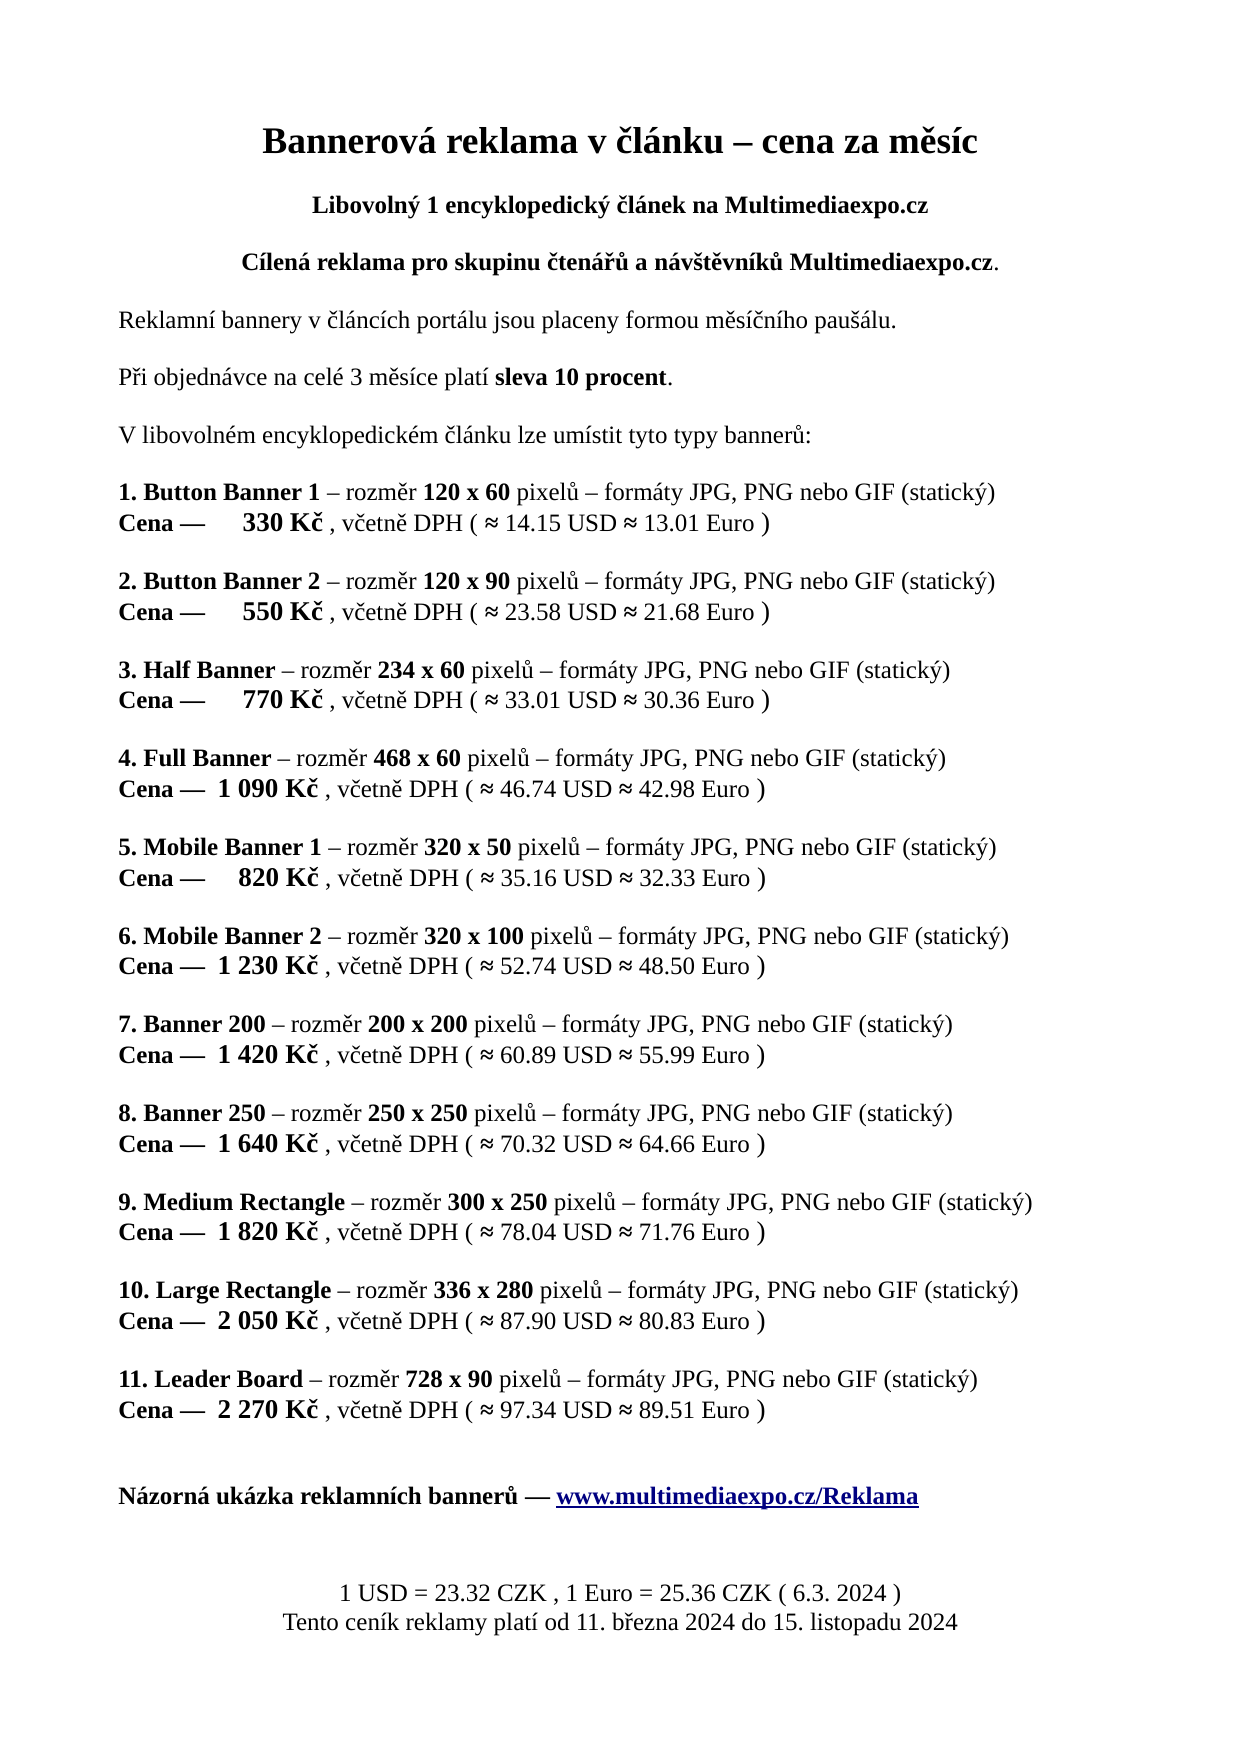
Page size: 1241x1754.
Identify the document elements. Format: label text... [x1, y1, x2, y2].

text Cílená reklama pro skupinu čtenářů a návštěvníků Multimediaexpo.cz. [118, 247, 1122, 276]
text Názorná ukázka reklamních bannerů — www.multimediaexpo.cz/Reklama [118, 1481, 1122, 1539]
text Cena — 1 420 Kč , včetně DPH ( ≈ 60.89 USD ≈ 55.99 Euro ) [118, 1038, 1122, 1069]
text 2. Button Banner 2 – rozměr 120 x 90 pixelů – formáty JPG, PNG nebo GIF (statický) [118, 566, 1122, 595]
text Bannerová reklama v článku – cena za měsíc [118, 118, 1122, 161]
text 8. Banner 250 – rozměr 250 x 250 pixelů – formáty JPG, PNG nebo GIF (statický) [118, 1098, 1122, 1127]
text Reklamní bannery v článcích portálu jsou placeny formou měsíčního paušálu. [118, 305, 1122, 362]
text Cena — 1 640 Kč , včetně DPH ( ≈ 70.32 USD ≈ 64.66 Euro ) [118, 1127, 1122, 1158]
text Při objednávce na celé 3 měsíce platí sleva 10 procent. [118, 362, 1122, 391]
text Cena — 1 090 Kč , včetně DPH ( ≈ 46.74 USD ≈ 42.98 Euro ) [118, 772, 1122, 803]
text 6. Mobile Banner 2 – rozměr 320 x 100 pixelů – formáty JPG, PNG nebo GIF (statický) [118, 921, 1122, 949]
text 10. Large Rectangle – rozměr 336 x 280 pixelů – formáty JPG, PNG nebo GIF (statický) [118, 1275, 1122, 1304]
text Cena — 1 230 Kč , včetně DPH ( ≈ 52.74 USD ≈ 48.50 Euro ) [118, 949, 1122, 981]
text 1. Button Banner 1 – rozměr 120 x 60 pixelů – formáty JPG, PNG nebo GIF (statický) [118, 477, 1122, 506]
text V libovolném encyklopedickém článku lze umístit tyto typy bannerů: [118, 420, 1122, 449]
text 9. Medium Rectangle – rozměr 300 x 250 pixelů – formáty JPG, PNG nebo GIF (statický) [118, 1187, 1122, 1215]
text 7. Banner 200 – rozměr 200 x 200 pixelů – formáty JPG, PNG nebo GIF (statický) [118, 1009, 1122, 1038]
text Cena — 820 Kč , včetně DPH ( ≈ 35.16 USD ≈ 32.33 Euro ) [118, 861, 1122, 892]
text Cena — 550 Kč , včetně DPH ( ≈ 23.58 USD ≈ 21.68 Euro ) [118, 595, 1122, 626]
text 5. Mobile Banner 1 – rozměr 320 x 50 pixelů – formáty JPG, PNG nebo GIF (statický) [118, 832, 1122, 861]
text 3. Half Banner – rozměr 234 x 60 pixelů – formáty JPG, PNG nebo GIF (statický) [118, 655, 1122, 683]
text 11. Leader Board – rozměr 728 x 90 pixelů – formáty JPG, PNG nebo GIF (statický) [118, 1364, 1122, 1393]
text Cena — 2 050 Kč , včetně DPH ( ≈ 87.90 USD ≈ 80.83 Euro ) [118, 1304, 1122, 1335]
text Cena — 770 Kč , včetně DPH ( ≈ 33.01 USD ≈ 30.36 Euro ) [118, 683, 1122, 715]
text Cena — 1 820 Kč , včetně DPH ( ≈ 78.04 USD ≈ 71.76 Euro ) [118, 1215, 1122, 1247]
text 4. Full Banner – rozměr 468 x 60 pixelů – formáty JPG, PNG nebo GIF (statický) [118, 743, 1122, 772]
text Cena — 330 Kč , včetně DPH ( ≈ 14.15 USD ≈ 13.01 Euro ) [118, 506, 1122, 537]
text Cena — 2 270 Kč , včetně DPH ( ≈ 97.34 USD ≈ 89.51 Euro ) [118, 1393, 1122, 1424]
text Libovolný 1 encyklopedický článek na Multimediaexpo.cz [118, 190, 1122, 219]
